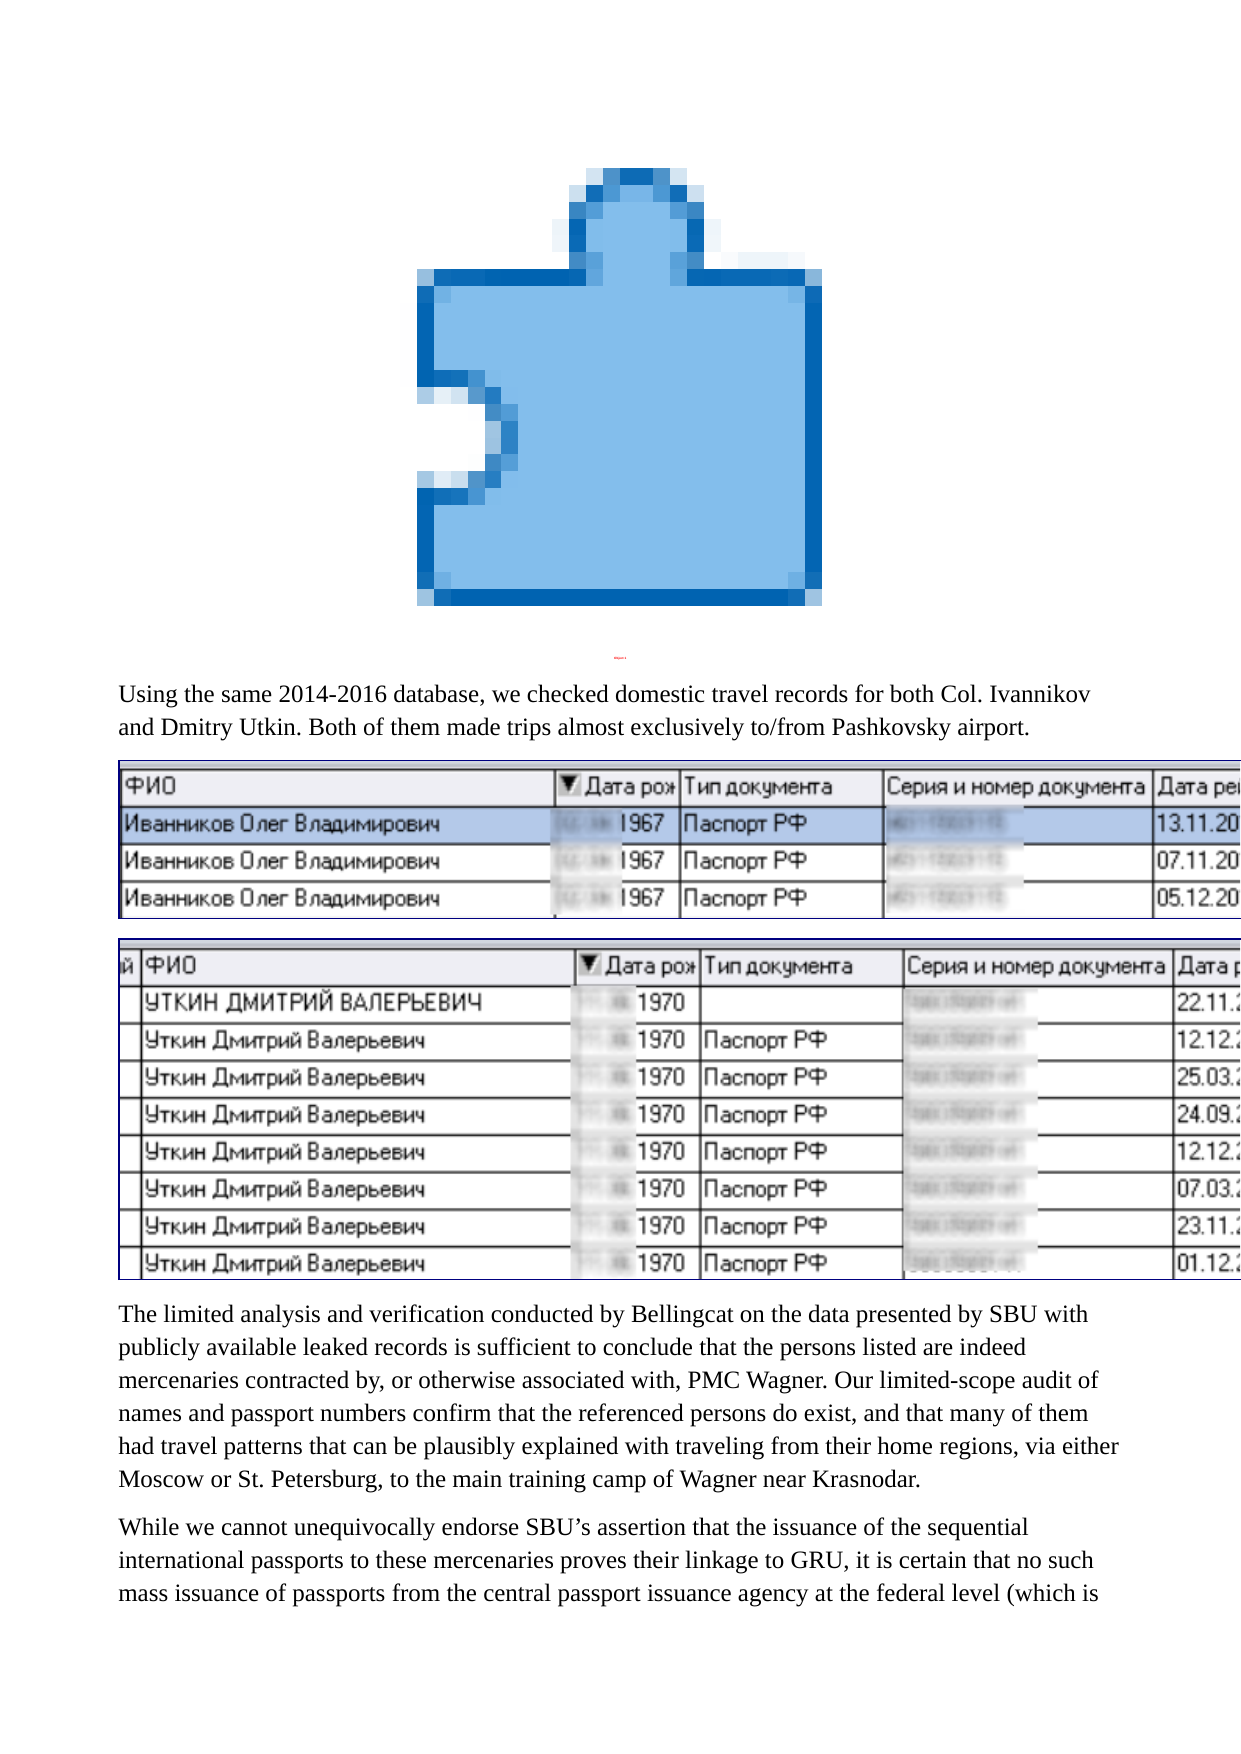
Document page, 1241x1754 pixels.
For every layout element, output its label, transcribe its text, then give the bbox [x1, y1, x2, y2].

text The limited analysis and verification conducted by Bellingcat on the data presented by SBU with publicly available leaked records is sufficient to conclude that the persons listed are indeed mercenaries contracted by, or otherwise associated with, PMC Wagner. Our limited-scope audit of names and passport numbers confirm that the referenced persons do exist, and that many of them had travel patterns that can be plausibly explained with traveling from their home regions, via either Moscow or St. Petersburg, to the main training camp of Wagner near Krasnodar. [118, 1299, 1122, 1493]
text While we cannot unequivocally endorse SBU’s assertion that the issuance of the sequential international passports to these mercenaries proves their linkage to GRU, it is certain that no such mass issuance of passports from the central passport issuance agency at the federal level (which is [118, 1512, 1122, 1607]
picture [120, 940, 1241, 1279]
picture [120, 761, 1241, 918]
text Using the same 2014-2016 database, we checked domestic travel records for both Col. Ivannikov and Dmitry Utkin. Both of them made trips almost exclusively to/from Pashkovsky airport. [118, 679, 1122, 741]
